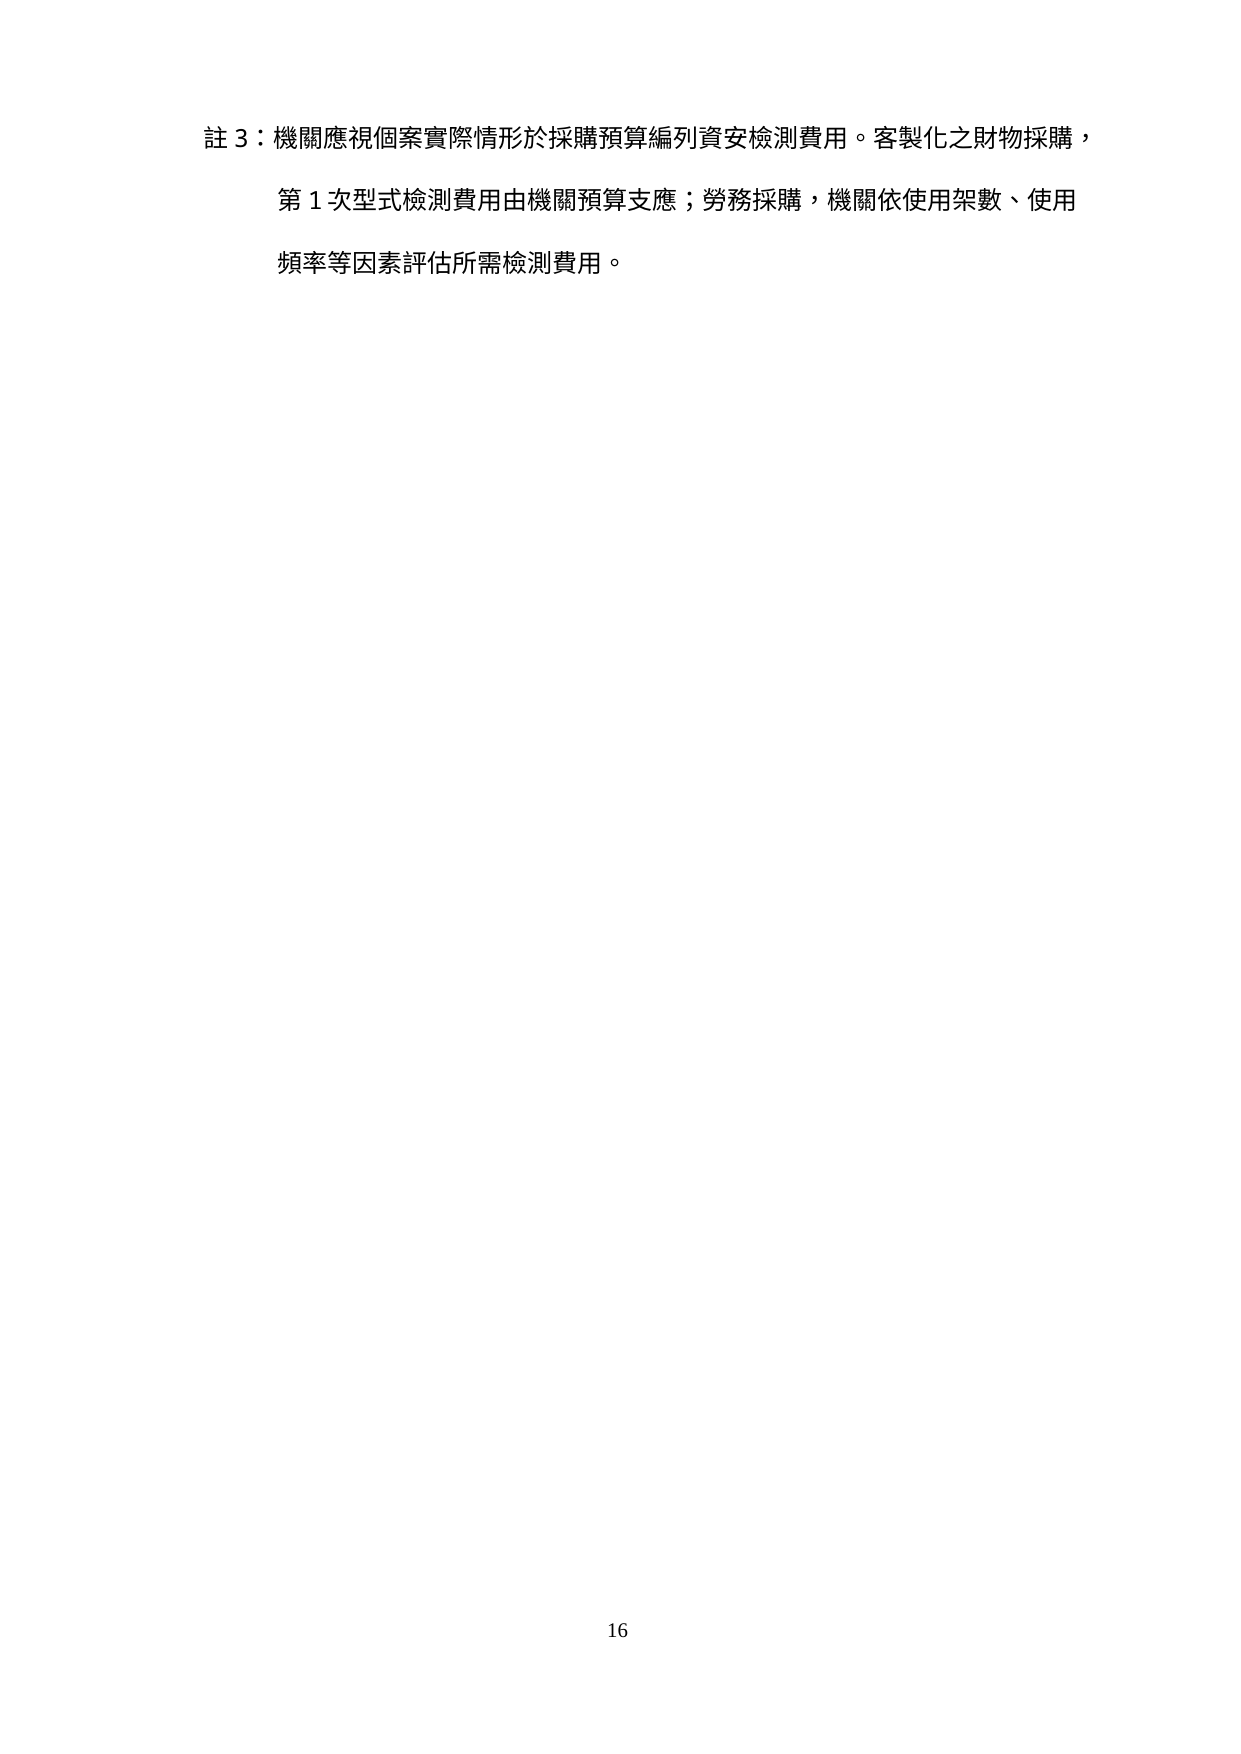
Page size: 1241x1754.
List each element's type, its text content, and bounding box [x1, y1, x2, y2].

text 註3：機關應視個案實際情形於採購預算編列資安檢測費用。客製化之財物採購，第1次型式檢測費用由機關預算支應；勞務採購，機關依使用架數、使用頻率等因素評估所需檢測費用。 [204, 94, 1089, 282]
